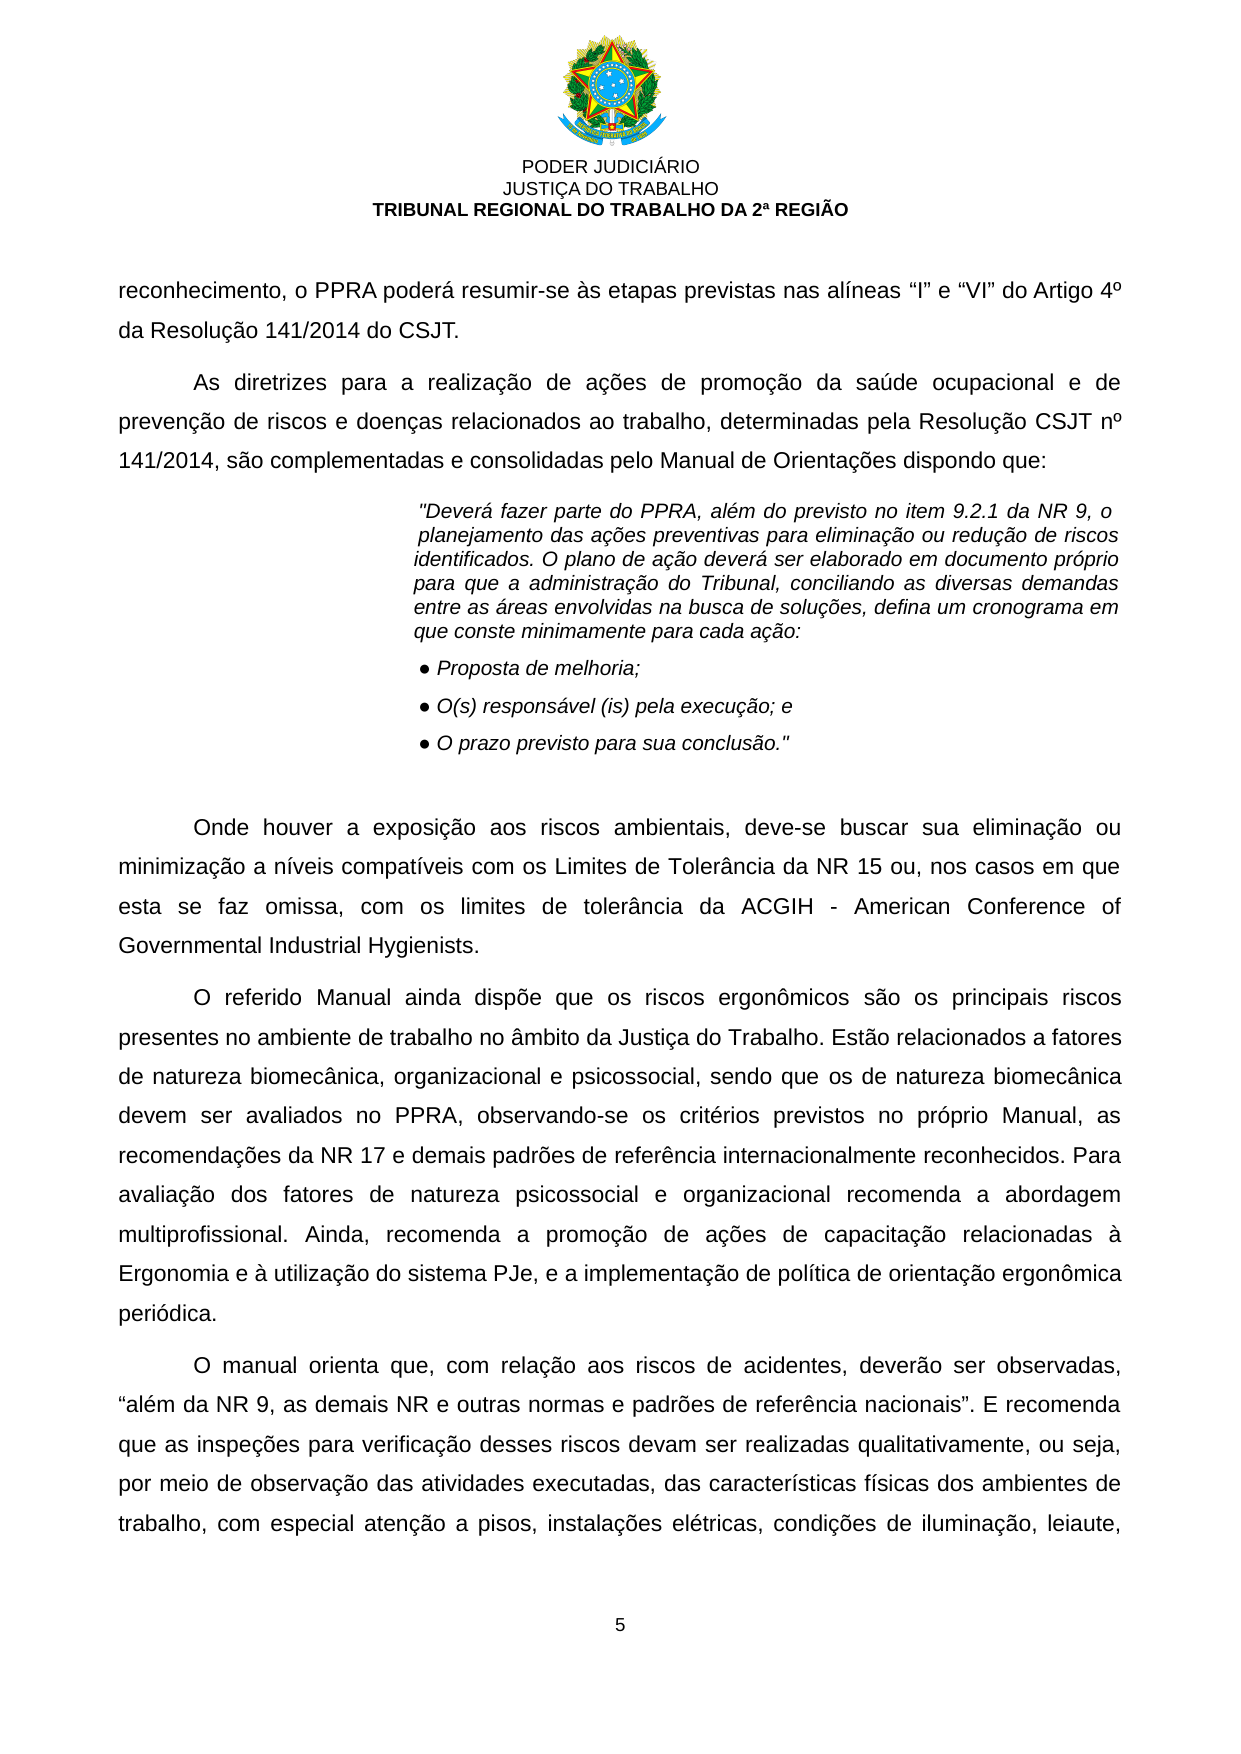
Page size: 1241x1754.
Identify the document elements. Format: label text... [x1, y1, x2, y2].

text reconhecimento, o PPRA poderá resumir-se às etapas previstas nas alíneas “I” e “VI” do Artigo 4º da Resolução 141/2014 do CSJT. [118, 277, 1122, 343]
text As diretrizes para a realização de ações de promoção da saúde ocupacional e de prevenção de riscos e doenças relacionados ao trabalho, determinadas pela Resolução CSJT nº 141/2014, são complementadas e consolidadas pelo Manual de Orientações dispondo que: [118, 368, 1122, 474]
text ● Proposta de melhoria; [118, 655, 1122, 680]
text ● O(s) responsável (is) pela execução; e [118, 693, 1122, 717]
text "Deverá fazer parte do PPRA, além do previsto no item 9.2.1 da NR 9, o planejamento das ações preventivas para eliminação ou redução de riscos identificados. O plano de ação deverá ser elaborado em documento próprio para que a administração do Tribunal, conciliando as diversas demandas entre as áreas envolvidas na busca de soluções, defina um cronograma em que conste minimamente para cada ação: [413, 499, 1122, 643]
text O manual orienta que, com relação aos riscos de acidentes, deverão ser observadas, “além da NR 9, as demais NR e outras normas e padrões de referência nacionais”. E recomenda que as inspeções para verificação desses riscos devam ser realizadas qualitativamente, ou seja, por meio de observação das atividades executadas, das características físicas dos ambientes de trabalho, com especial atenção a pisos, instalações elétricas, condições de iluminação, leiaute, [118, 1352, 1122, 1536]
text Onde houver a exposição aos riscos ambientais, deve-se buscar sua eliminação ou minimização a níveis compatíveis com os Limites de Tolerância da NR 15 ou, nos casos em que esta se faz omissa, com os limites de tolerância da ACGIH - American Conference of Governmental Industrial Hygienists. [118, 814, 1122, 958]
text O referido Manual ainda dispõe que os riscos ergonômicos são os principais riscos presentes no ambiente de trabalho no âmbito da Justiça do Trabalho. Estão relacionados a fatores de natureza biomecânica, organizacional e psicossocial, sendo que os de natureza biomecânica devem ser avaliados no PPRA, observando-se os critérios previstos no próprio Manual, as recomendações da NR 17 e demais padrões de referência internacionalmente reconhecidos. Para avaliação dos fatores de natureza psicossocial e organizacional recomenda a abordagem multiprofissional. Ainda, recomenda a promoção de ações de capacitação relacionadas à Ergonomia e à utilização do sistema PJe, e a implementação de política de orientação ergonômica periódica. [118, 984, 1122, 1326]
text ● O prazo previsto para sua conclusão." [118, 730, 1122, 754]
